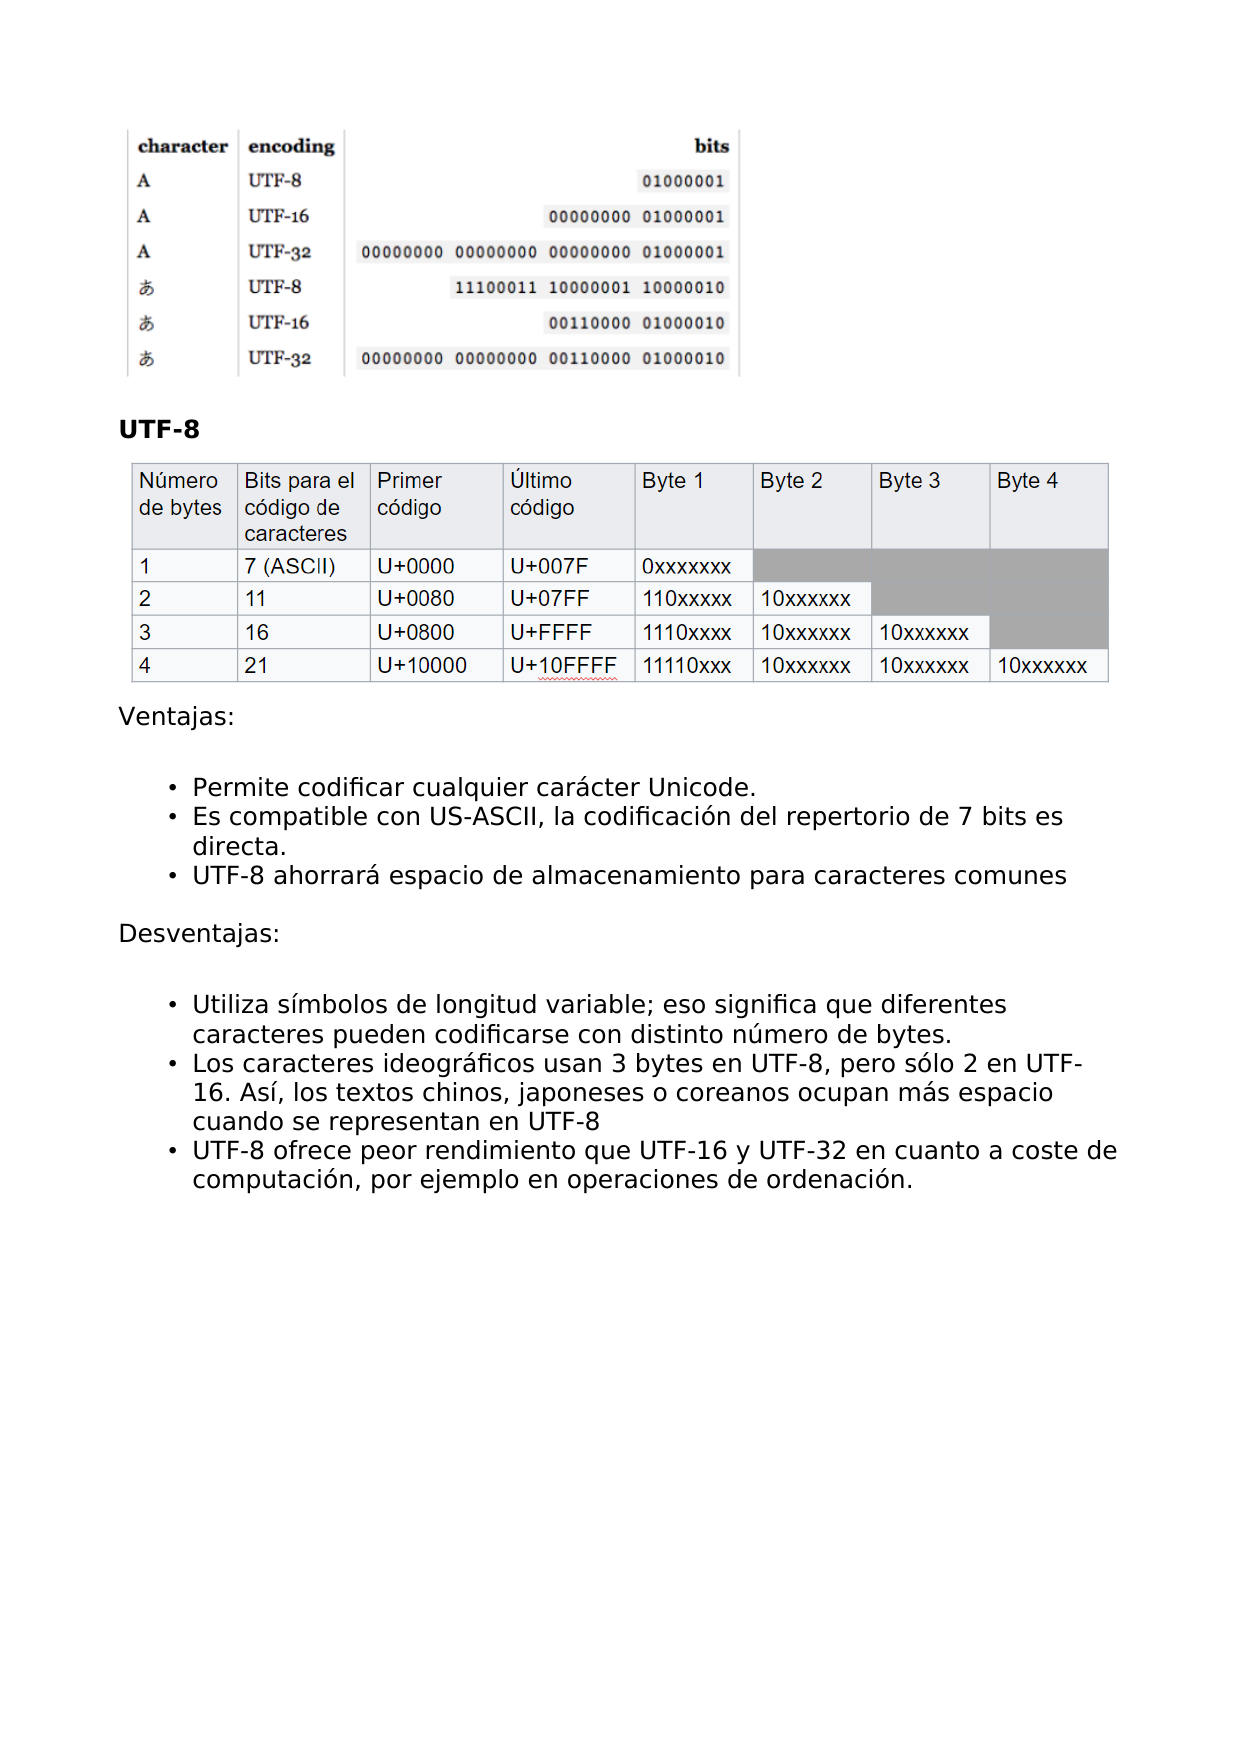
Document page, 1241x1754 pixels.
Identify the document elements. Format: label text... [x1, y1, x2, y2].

list Utiliza símbolos de longitud variable; eso significa que diferentes caracteres pueden codificarse con distinto número de bytes. [177, 991, 1122, 1049]
list UTF-8 ofrece peor rendimiento que UTF-16 y UTF-32 en cuanto a coste de computación,​ por ejemplo en operaciones de ordenación. [177, 1137, 1122, 1195]
text Ventajas: [118, 702, 1122, 731]
picture [118, 118, 744, 379]
subtitle UTF-8 [118, 416, 1122, 445]
picture [118, 457, 1123, 690]
list Es compatible con US-ASCII, la codificación del repertorio de 7 bits es directa. [177, 803, 1122, 861]
list UTF-8 ahorrará espacio de almacenamiento para caracteres comunes [177, 861, 1122, 890]
list Los caracteres ideográficos usan 3 bytes en UTF-8, pero sólo 2 en UTF-16. Así, los textos chinos, japoneses o coreanos ocupan más espacio cuando se representan en UTF-8 [177, 1049, 1122, 1137]
text Desventajas: [118, 919, 1122, 949]
list Permite codificar cualquier carácter Unicode. [177, 773, 1122, 803]
